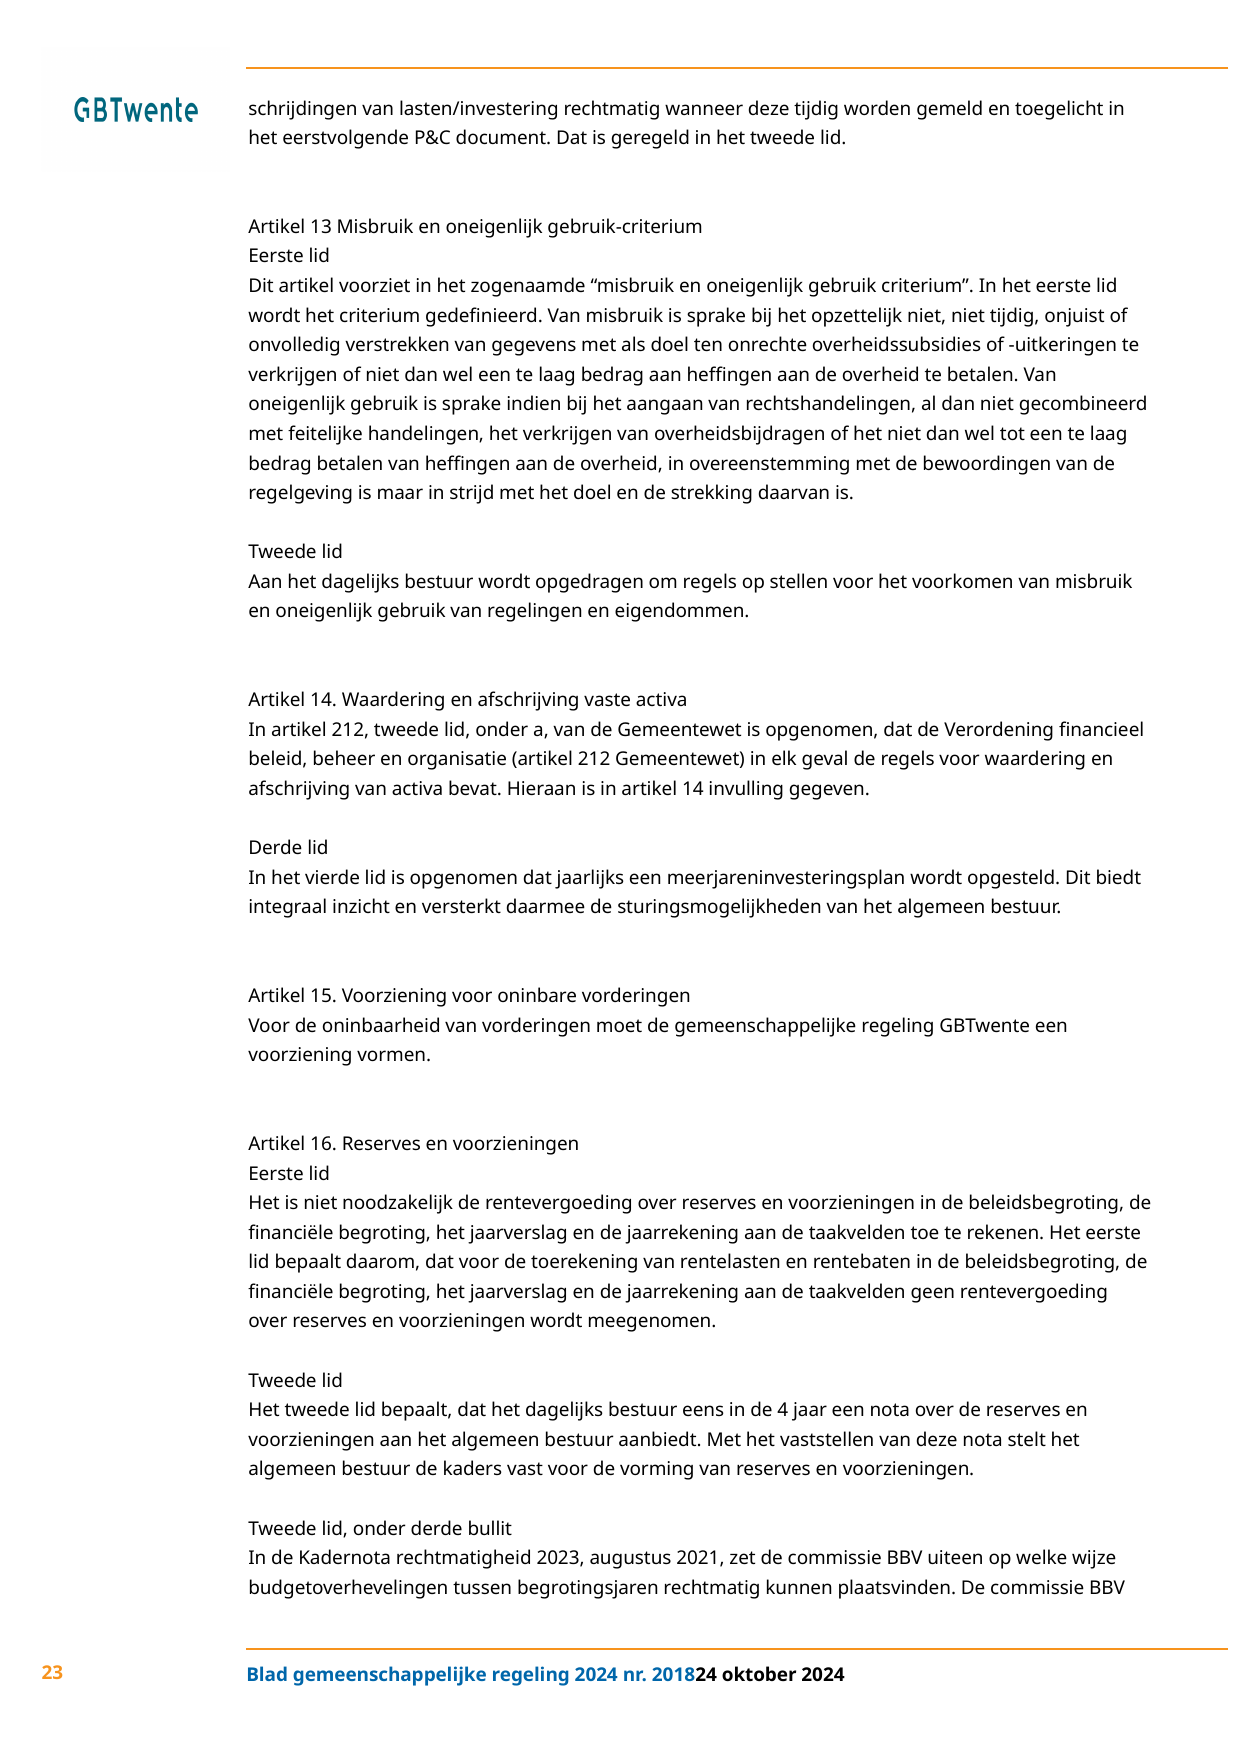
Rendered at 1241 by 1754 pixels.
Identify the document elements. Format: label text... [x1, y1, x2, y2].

picture [41, 47, 231, 172]
text Tweede lid [248, 538, 1152, 564]
text Het is niet noodzakelijk de rentevergoeding over reserves en voorzieningen in de beleidsbegroting, de financiële begroting, het jaarverslag en de jaarrekening aan de taakvelden toe te rekenen. Het eerste lid bepaalt daarom, dat voor de toerekening van rentelasten en rentebaten in de beleidsbegroting, de financiële begroting, het jaarverslag en de jaarrekening aan de taakvelden geen rentevergoeding over reserves en voorzieningen wordt meegenomen. [248, 1189, 1152, 1333]
text Tweede lid [248, 1367, 1152, 1393]
text Aan het dagelijks bestuur wordt opgedragen om regels op stellen voor het voorkomen van misbruik en oneigenlijk gebruik van regelingen en eigendommen. [248, 568, 1152, 623]
text Artikel 13 Misbruik en oneigenlijk gebruik-criterium [248, 213, 1152, 239]
text Het tweede lid bepaalt, dat het dagelijks bestuur eens in de 4 jaar een nota over de reserves en voorzieningen aan het algemeen bestuur aanbiedt. Met het vaststellen van deze nota stelt het algemeen bestuur de kaders vast voor de vorming van reserves en voorzieningen. [248, 1396, 1152, 1481]
text Tweede lid, onder derde bullit [248, 1515, 1152, 1541]
text In de Kadernota rechtmatigheid 2023, augustus 2021, zet de commissie BBV uiteen op welke wijze budgetoverhevelingen tussen begrotingsjaren rechtmatig kunnen plaatsvinden. De commissie BBV [248, 1544, 1152, 1600]
text Artikel 15. Voorziening voor oninbare vorderingen [248, 982, 1152, 1008]
text schrijdingen van lasten/investering rechtmatig wanneer deze tijdig worden gemeld en toegelicht in het eerstvolgende P&C document. Dat is geregeld in het tweede lid. [248, 95, 1152, 150]
text Eerste lid [248, 1160, 1152, 1186]
text Artikel 14. Waardering en afschrijving vaste activa [248, 686, 1152, 712]
text In het vierde lid is opgenomen dat jaarlijks een meerjareninvesteringsplan wordt opgesteld. Dit biedt integraal inzicht en versterkt daarmee de sturingsmogelijkheden van het algemeen bestuur. [248, 864, 1152, 919]
text Dit artikel voorziet in het zogenaamde “misbruik en oneigenlijk gebruik criterium”. In het eerste lid wordt het criterium gedefinieerd. Van misbruik is sprake bij het opzettelijk niet, niet tijdig, onjuist of onvolledig verstrekken van gegevens met als doel ten onrechte overheidssubsidies of -uitkeringen te verkrijgen of niet dan wel een te laag bedrag aan heffingen aan de overheid te betalen. Van oneigenlijk gebruik is sprake indien bij het aangaan van rechtshandelingen, al dan niet gecombineerd met feitelijke handelingen, het verkrijgen van overheidsbijdragen of het niet dan wel tot een te laag bedrag betalen van heffingen aan de overheid, in overeenstemming met de bewoordingen van de regelgeving is maar in strijd met het doel en de strekking daarvan is. [248, 272, 1152, 505]
text Voor de oninbaarheid van vorderingen moet de gemeenschappelijke regeling GBTwente een voorziening vormen. [248, 1012, 1152, 1067]
text Artikel 16. Reserves en voorzieningen [248, 1130, 1152, 1156]
text In artikel 212, tweede lid, onder a, van de Gemeentewet is opgenomen, dat de Verordening financieel beleid, beheer en organisatie (artikel 212 Gemeentewet) in elk geval de regels voor waardering en afschrijving van activa bevat. Hieraan is in artikel 14 invulling gegeven. [248, 716, 1152, 801]
text Eerste lid [248, 243, 1152, 268]
text Derde lid [248, 834, 1152, 860]
